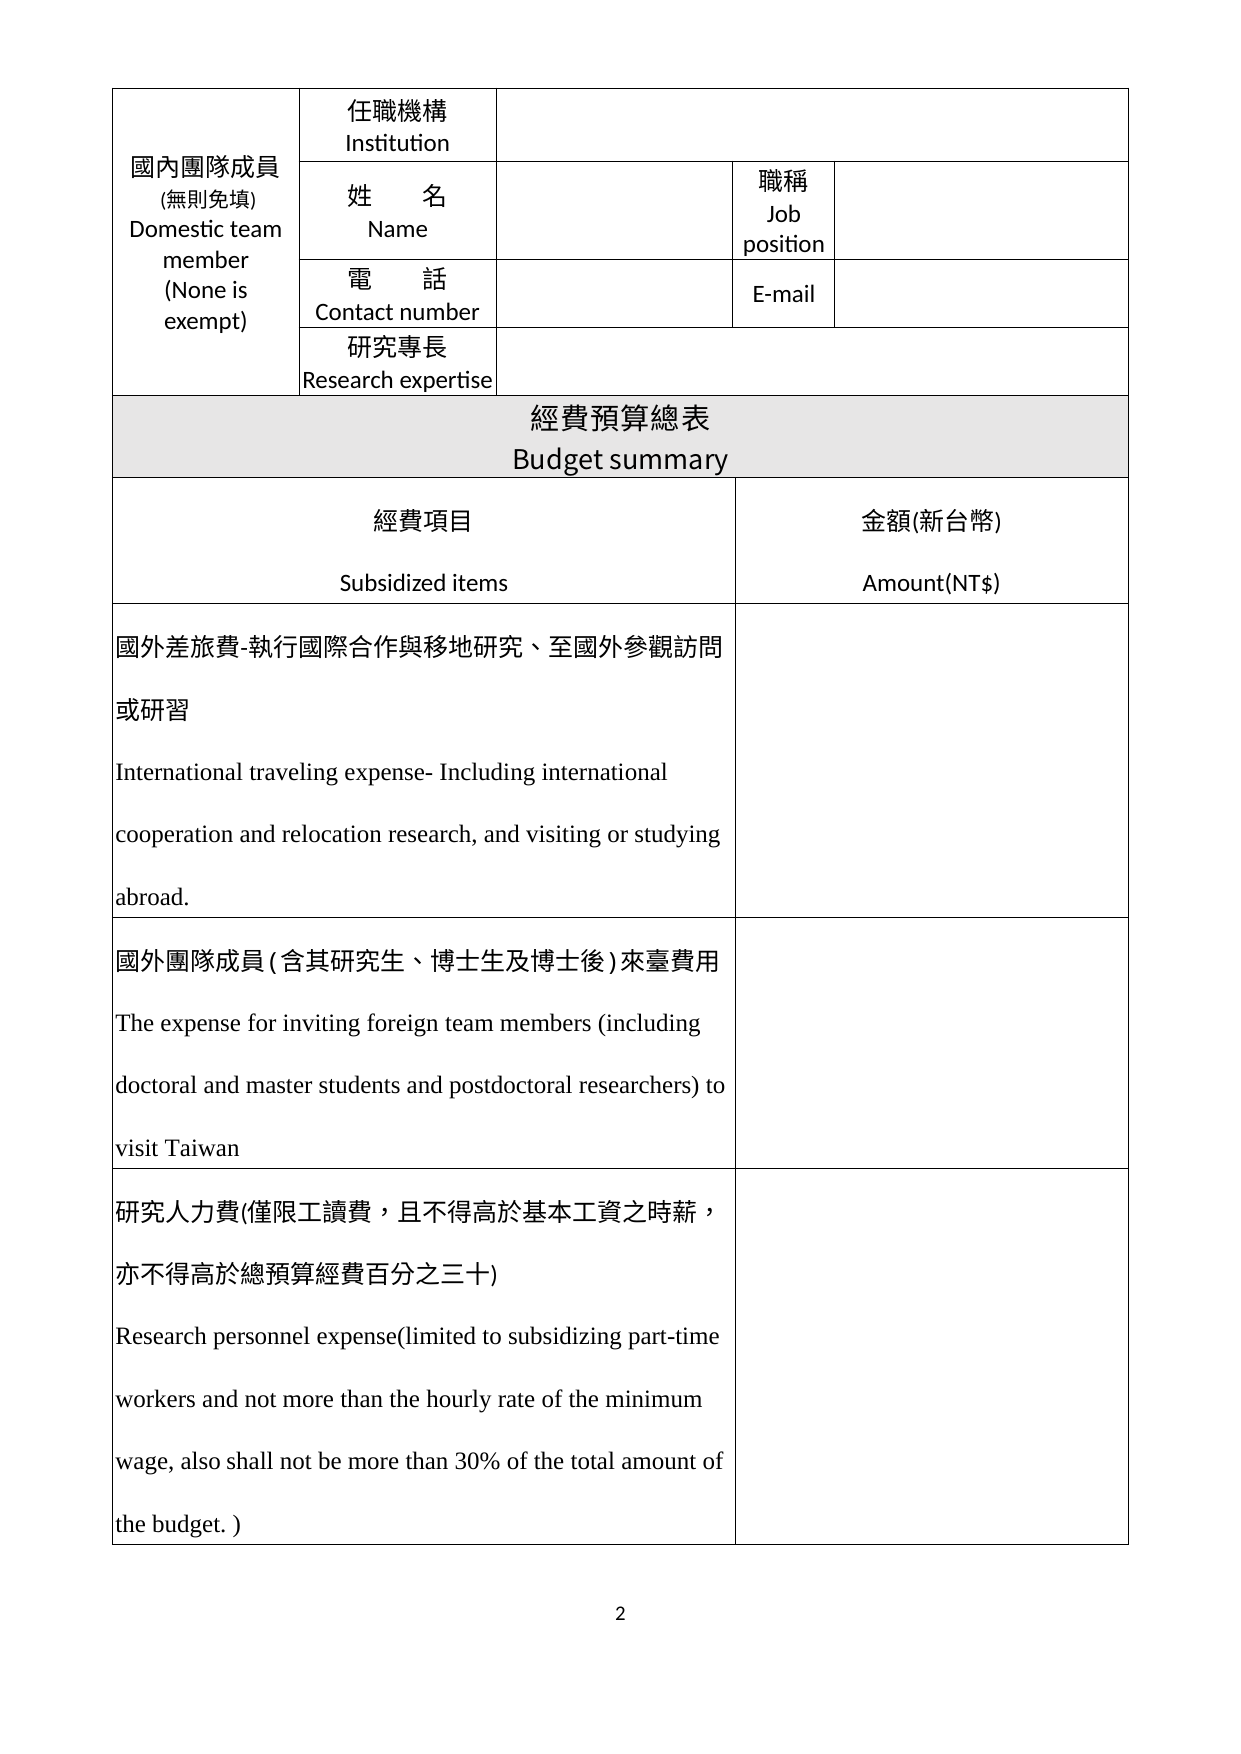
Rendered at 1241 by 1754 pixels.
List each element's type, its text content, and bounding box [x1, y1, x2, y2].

table_cell 職稱 Job position [733, 162, 834, 259]
table_cell [736, 1169, 1128, 1544]
table_cell 經費項目 Subsidized items [113, 478, 735, 603]
table_cell 國內團隊成員 (無則免填) Domestic team member (None is exempt) [113, 89, 299, 394]
table_cell 金額(新台幣) Amount(NT$) [736, 478, 1128, 603]
table_cell E-mail [733, 260, 834, 327]
table_cell 國外團隊成員(含其研究生、博士生及博士後)來臺費用 The expense for inviting foreign team members (including doctoral and master students and postdoctoral researchers) to visit Taiwan [113, 918, 735, 1168]
table_cell 研究專長 Research expertise [300, 328, 496, 394]
table_cell 任職機構 Institution [300, 89, 496, 161]
table_cell 姓 名 Name [300, 162, 496, 259]
table_cell 經費預算總表 Budget summary [113, 396, 1128, 477]
table_cell 研究人力費(僅限工讀費，且不得高於基本工資之時薪，亦不得高於總預算經費百分之三十) Research personnel expense(limited to subsidizing part-time workers and not more than the hourly rate of the minimum wage, also shall not be more than 30% of the total amount of the budget. ) [113, 1169, 735, 1544]
table_cell [497, 89, 1128, 161]
table_cell [736, 918, 1128, 1168]
table_cell [497, 260, 732, 327]
table_cell 電 話 Contact number [300, 260, 496, 327]
table_cell [497, 328, 1128, 394]
table_cell 國外差旅費-執行國際合作與移地研究、至國外參觀訪問或研習 International traveling expense- Including international cooperation and relocation research, and visiting or studying abroad. [113, 604, 735, 917]
table_cell [736, 604, 1128, 917]
table_cell [835, 260, 1128, 327]
table_cell [497, 162, 732, 259]
table_cell [835, 162, 1128, 259]
